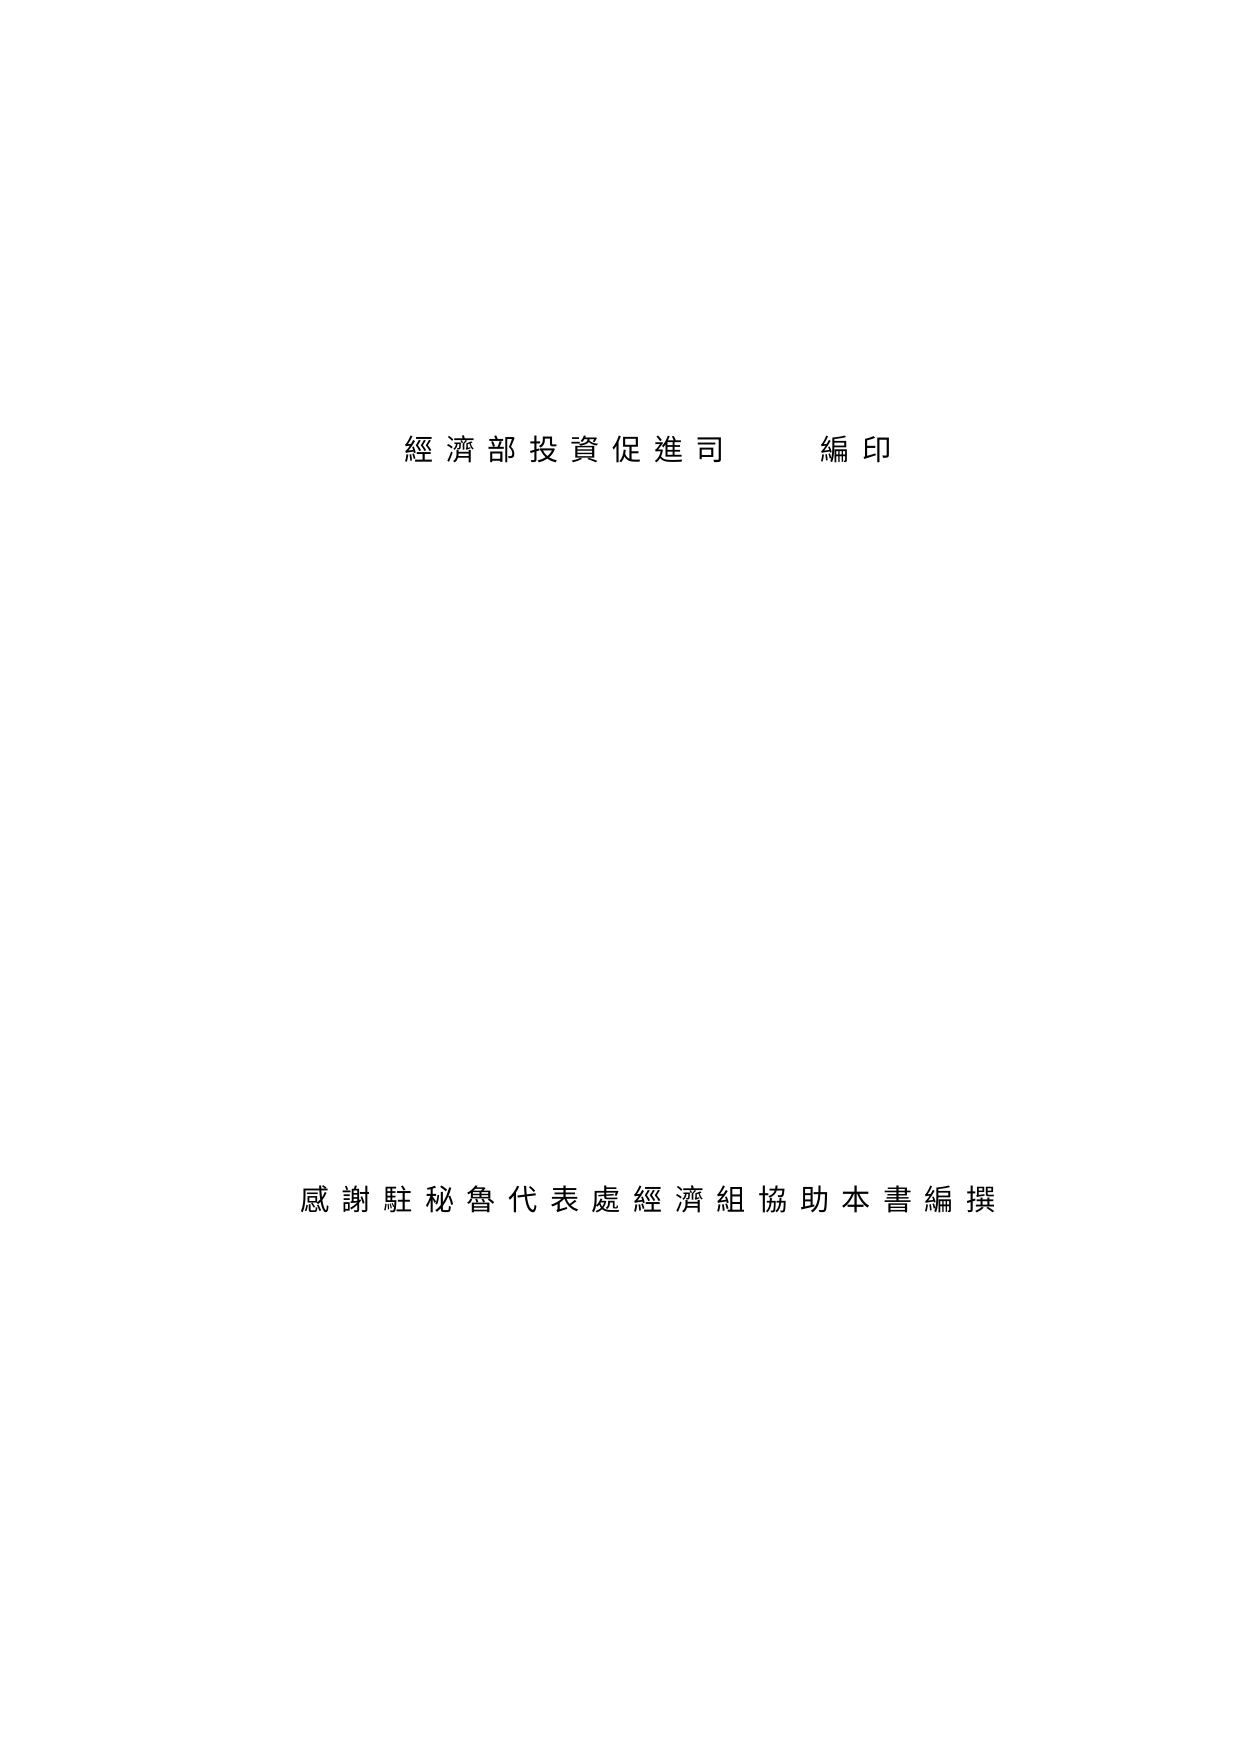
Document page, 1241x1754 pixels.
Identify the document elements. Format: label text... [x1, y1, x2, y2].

table_cell 經濟部投資促進司 編印 [183, 281, 1074, 1119]
table_cell 感謝駐秘魯代表處經濟組協助本書編撰 [183, 1119, 1074, 1219]
